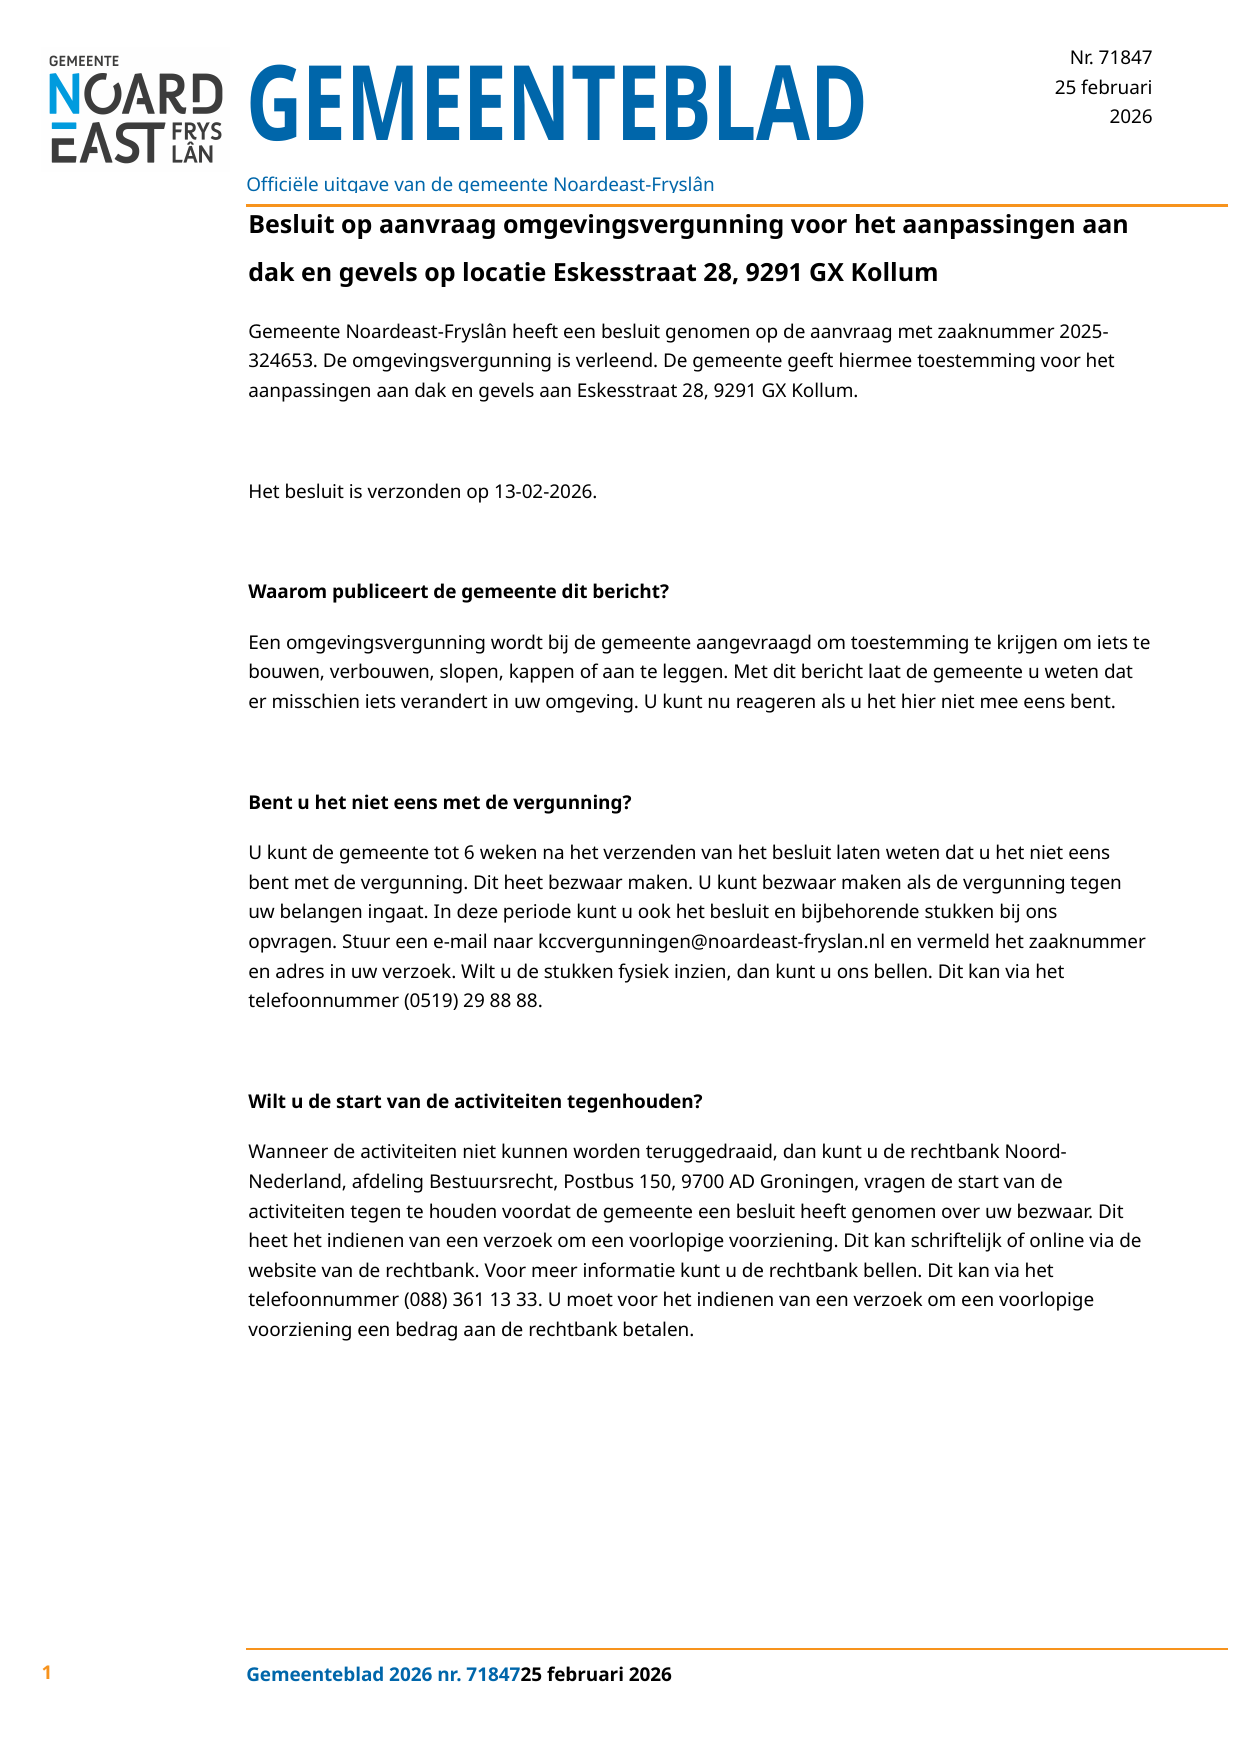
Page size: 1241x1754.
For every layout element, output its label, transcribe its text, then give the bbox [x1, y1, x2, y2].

text Wilt u de start van de activiteiten tegenhouden? [248, 1088, 1152, 1114]
text U kunt de gemeente tot 6 weken na het verzenden van het besluit laten weten dat u het niet eens bent met de vergunning. Dit heet bezwaar maken. U kunt bezwaar maken als de vergunning tegen uw belangen ingaat. In deze periode kunt u ook het besluit en bijbehorende stukken bij ons opvragen. Stuur een e-mail naar kccvergunningen@noardeast-fryslan.nl en vermeld het zaaknummer en adres in uw verzoek. Wilt u de stukken fysiek inzien, dan kunt u ons bellen. Dit kan via het telefoonnummer (0519) 29 88 88. [248, 839, 1152, 1013]
text Het besluit is verzonden op 13-02-2026. [248, 478, 1152, 504]
text Bent u het niet eens met de vergunning? [248, 789, 1152, 815]
text Een omgevingsvergunning wordt bij de gemeente aangevraagd om toestemming te krijgen om iets te bouwen, verbouwen, slopen, kappen of aan te leggen. Met dit bericht laat de gemeente u weten dat er misschien iets verandert in uw omgeving. U kunt nu reageren als u het hier niet mee eens bent. [248, 629, 1152, 714]
text Besluit op aanvraag omgevingsvergunning voor het aanpassingen aan dak en gevels op locatie Eskesstraat 28, 9291 GX Kollum [248, 207, 1152, 288]
text Gemeente Noardeast-Fryslân heeft een besluit genomen op de aanvraag met zaaknummer 2025-324653. De omgevingsvergunning is verleend. De gemeente geeft hiermee toestemming voor het aanpassingen aan dak en gevels aan Eskesstraat 28, 9291 GX Kollum. [248, 318, 1152, 403]
text Waarom publiceert de gemeente dit bericht? [248, 579, 1152, 604]
text Wanneer de activiteiten niet kunnen worden teruggedraaid, dan kunt u de rechtbank Noord-Nederland, afdeling Bestuursrecht, Postbus 150, 9700 AD Groningen, vragen de start van de activiteiten tegen te houden voordat de gemeente een besluit heeft genomen over uw bezwaar. Dit heet het indienen van een verzoek om een voorlopige voorziening. Dit kan schriftelijk of online via de website van de rechtbank. Voor meer informatie kunt u de rechtbank bellen. Dit kan via het telefoonnummer (088) 361 13 33. U moet voor het indienen van een verzoek om een voorlopige voorziening een bedrag aan de rechtbank betalen. [248, 1139, 1152, 1342]
picture [41, 47, 231, 172]
